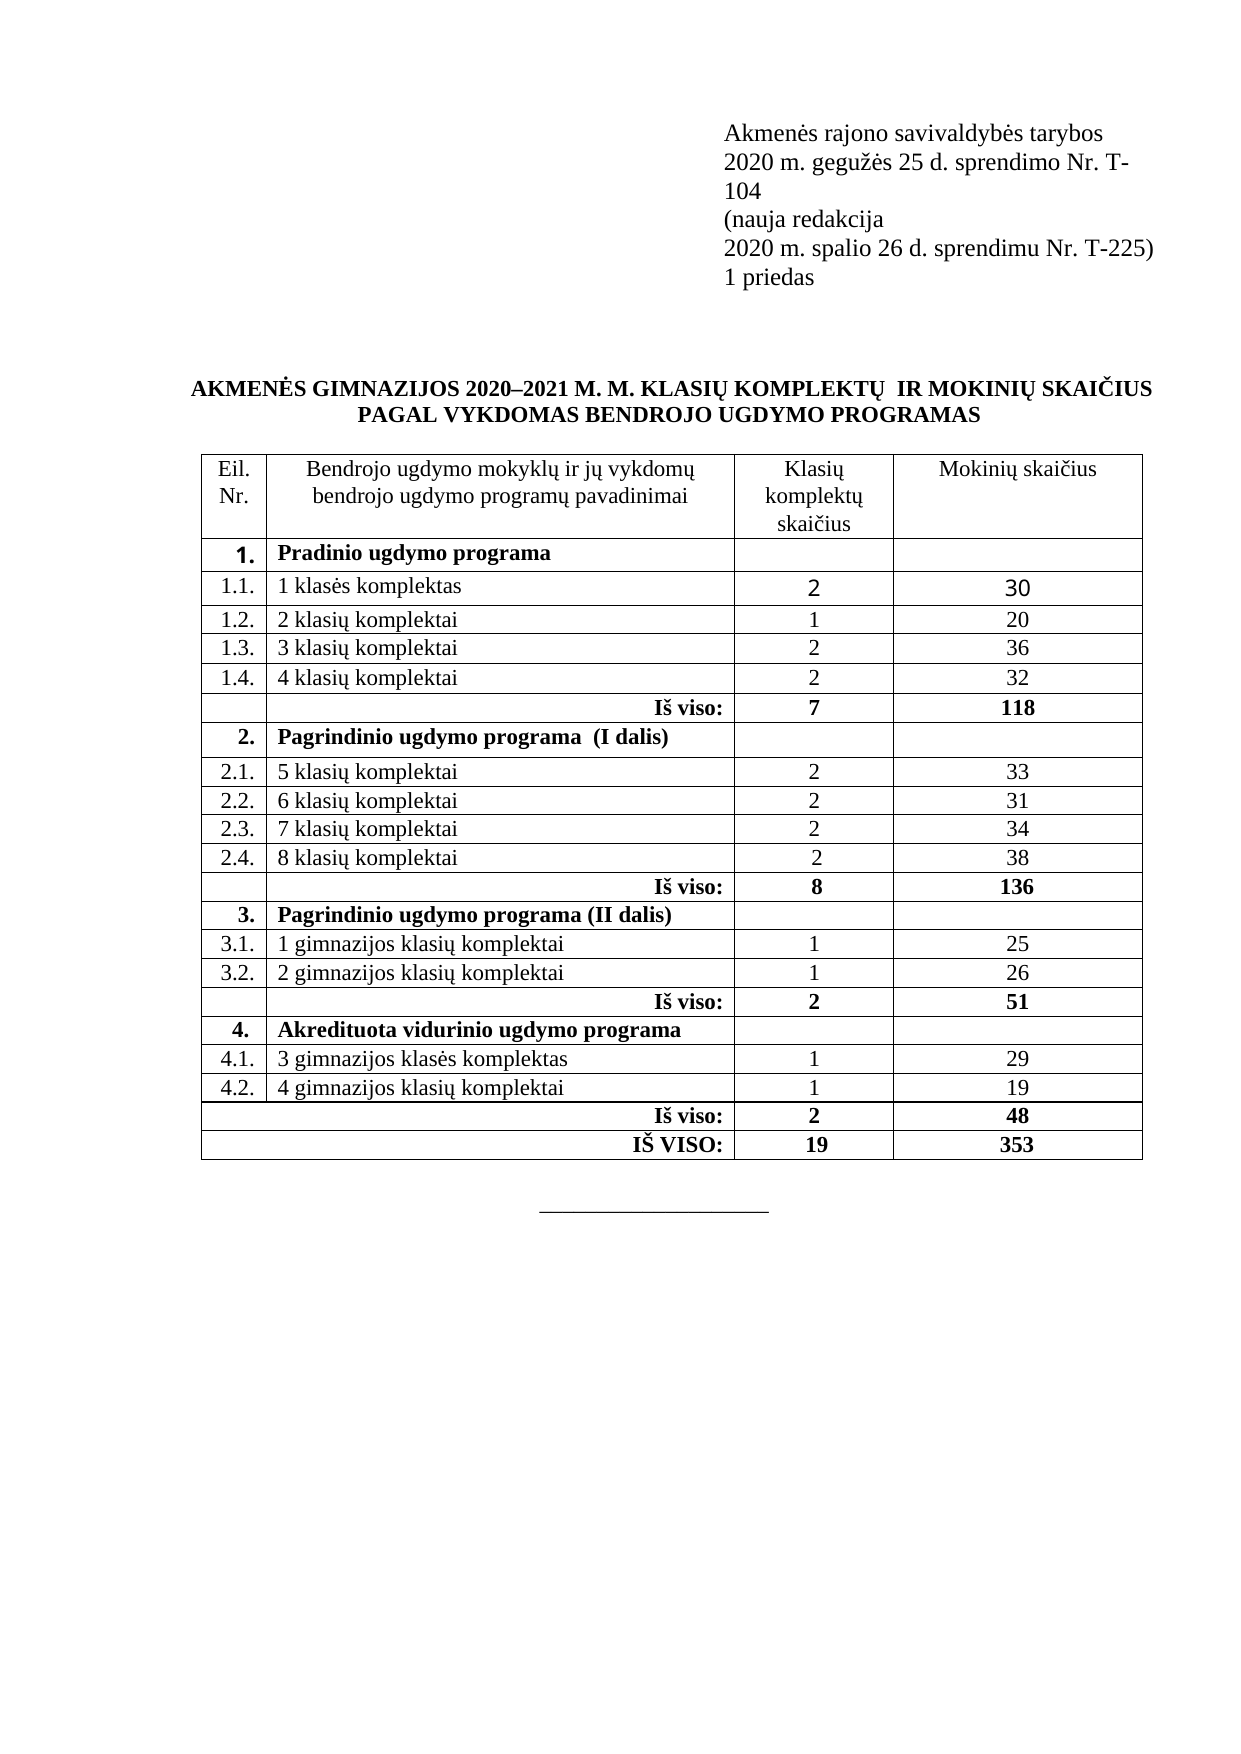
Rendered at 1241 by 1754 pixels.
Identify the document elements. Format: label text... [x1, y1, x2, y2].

table_cell 353 [894, 1131, 1142, 1159]
table_cell 26 [894, 959, 1142, 987]
table_cell Akredituota vidurinio ugdymo programa [267, 1017, 734, 1044]
table_cell 2 [735, 572, 893, 605]
table_cell 2 [735, 1103, 893, 1130]
table_cell [735, 1017, 893, 1044]
table_cell 48 [894, 1103, 1142, 1130]
table_cell 2 [735, 815, 893, 843]
table_cell [202, 694, 266, 722]
table_cell 2 gimnazijos klasių komplektai [267, 959, 734, 987]
table_cell 4 gimnazijos klasių komplektai [267, 1074, 734, 1101]
table_cell 1.2. [202, 606, 266, 633]
table_cell 8 klasių komplektai [267, 844, 734, 872]
table_cell 1 [735, 1074, 893, 1101]
text AKMENĖS GIMNAZIJOS 2020–2021 M. M. KLASIŲ KOMPLEKTŲ IR MOKINIŲ SKAIČIUS PAGAL VYKDOMAS BENDROJO UGDYMO PROGRAMAS [177, 374, 1167, 427]
text 2020 m. gegužės 25 d. sprendimo Nr. T-104 [723, 147, 1167, 204]
table_cell 2 klasių komplektai [267, 606, 734, 633]
table_cell [894, 723, 1142, 757]
table_cell Iš viso: [267, 694, 734, 722]
table_cell 1.1. [202, 572, 266, 605]
table_cell 1.3. [202, 634, 266, 663]
table_cell 2. [202, 723, 266, 757]
table_cell [202, 988, 266, 1016]
table_cell [894, 539, 1142, 571]
table_cell 25 [894, 930, 1142, 958]
table_cell 30 [894, 572, 1142, 605]
text (nauja redakcija [723, 204, 1167, 233]
table_cell Iš viso: [267, 873, 734, 901]
table_cell 2 [735, 664, 893, 693]
table_cell Pagrindinio ugdymo programa (II dalis) [267, 902, 734, 929]
table_cell 4 klasių komplektai [267, 664, 734, 693]
table_cell 29 [894, 1045, 1142, 1073]
table_cell 2 [735, 634, 893, 663]
table_cell [735, 539, 893, 571]
table_cell 38 [894, 844, 1142, 872]
table_cell 2.3. [202, 815, 266, 843]
table_cell 1. [202, 539, 266, 571]
table_cell 32 [894, 664, 1142, 693]
table_cell 136 [894, 873, 1142, 901]
table_header Mokinių skaičius [894, 455, 1142, 538]
table_cell Iš viso: [267, 988, 734, 1016]
table_cell IŠ VISO: [202, 1131, 734, 1159]
table_cell 2 [735, 758, 893, 786]
table_cell 7 [735, 694, 893, 722]
table_cell 6 klasių komplektai [267, 787, 734, 814]
table_cell 2.4. [202, 844, 266, 872]
table_cell [735, 902, 893, 929]
text 1 priedas [723, 262, 1167, 291]
table_cell 19 [735, 1131, 893, 1159]
table_cell 31 [894, 787, 1142, 814]
table_cell 2 [735, 844, 893, 872]
table_cell [202, 873, 266, 901]
table_cell 1 gimnazijos klasių komplektai [267, 930, 734, 958]
table_cell 51 [894, 988, 1142, 1016]
table_cell [735, 723, 893, 757]
table_header Bendrojo ugdymo mokyklų ir jų vykdomų bendrojo ugdymo programų pavadinimai [267, 455, 734, 538]
table_cell 4. [202, 1017, 266, 1044]
table_cell 8 [735, 873, 893, 901]
table_cell 1 [735, 606, 893, 633]
table_header Klasių komplektų skaičius [735, 455, 893, 538]
text 2020 m. spalio 26 d. sprendimu Nr. T-225) [723, 233, 1167, 262]
table_cell Pagrindinio ugdymo programa (I dalis) [267, 723, 734, 757]
table_cell [894, 902, 1142, 929]
table_cell 7 klasių komplektai [267, 815, 734, 843]
table_cell 118 [894, 694, 1142, 722]
table_cell 36 [894, 634, 1142, 663]
table_cell 3 gimnazijos klasės komplektas [267, 1045, 734, 1073]
text ____________________ [177, 1188, 1167, 1215]
table_cell 19 [894, 1074, 1142, 1101]
text Akmenės rajono savivaldybės tarybos [723, 118, 1167, 147]
table_header Eil. Nr. [202, 455, 266, 538]
table_cell 2 [735, 787, 893, 814]
table_cell Pradinio ugdymo programa [267, 539, 734, 571]
table_cell 1.4. [202, 664, 266, 693]
table_cell 2.2. [202, 787, 266, 814]
table_cell 1 [735, 1045, 893, 1073]
table_cell [894, 1017, 1142, 1044]
table_cell 2 [735, 988, 893, 1016]
table_cell 3.2. [202, 959, 266, 987]
table_cell 4.1. [202, 1045, 266, 1073]
table_cell 3.1. [202, 930, 266, 958]
table_cell 1 [735, 959, 893, 987]
table_cell 1 klasės komplektas [267, 572, 734, 605]
table_cell 5 klasių komplektai [267, 758, 734, 786]
table_cell 2.1. [202, 758, 266, 786]
table_cell Iš viso: [202, 1103, 734, 1130]
table_cell 20 [894, 606, 1142, 633]
table_cell 4.2. [202, 1074, 266, 1101]
table_cell 3 klasių komplektai [267, 634, 734, 663]
table_cell 34 [894, 815, 1142, 843]
table_cell 3. [202, 902, 266, 929]
table_cell 33 [894, 758, 1142, 786]
table_cell 1 [735, 930, 893, 958]
